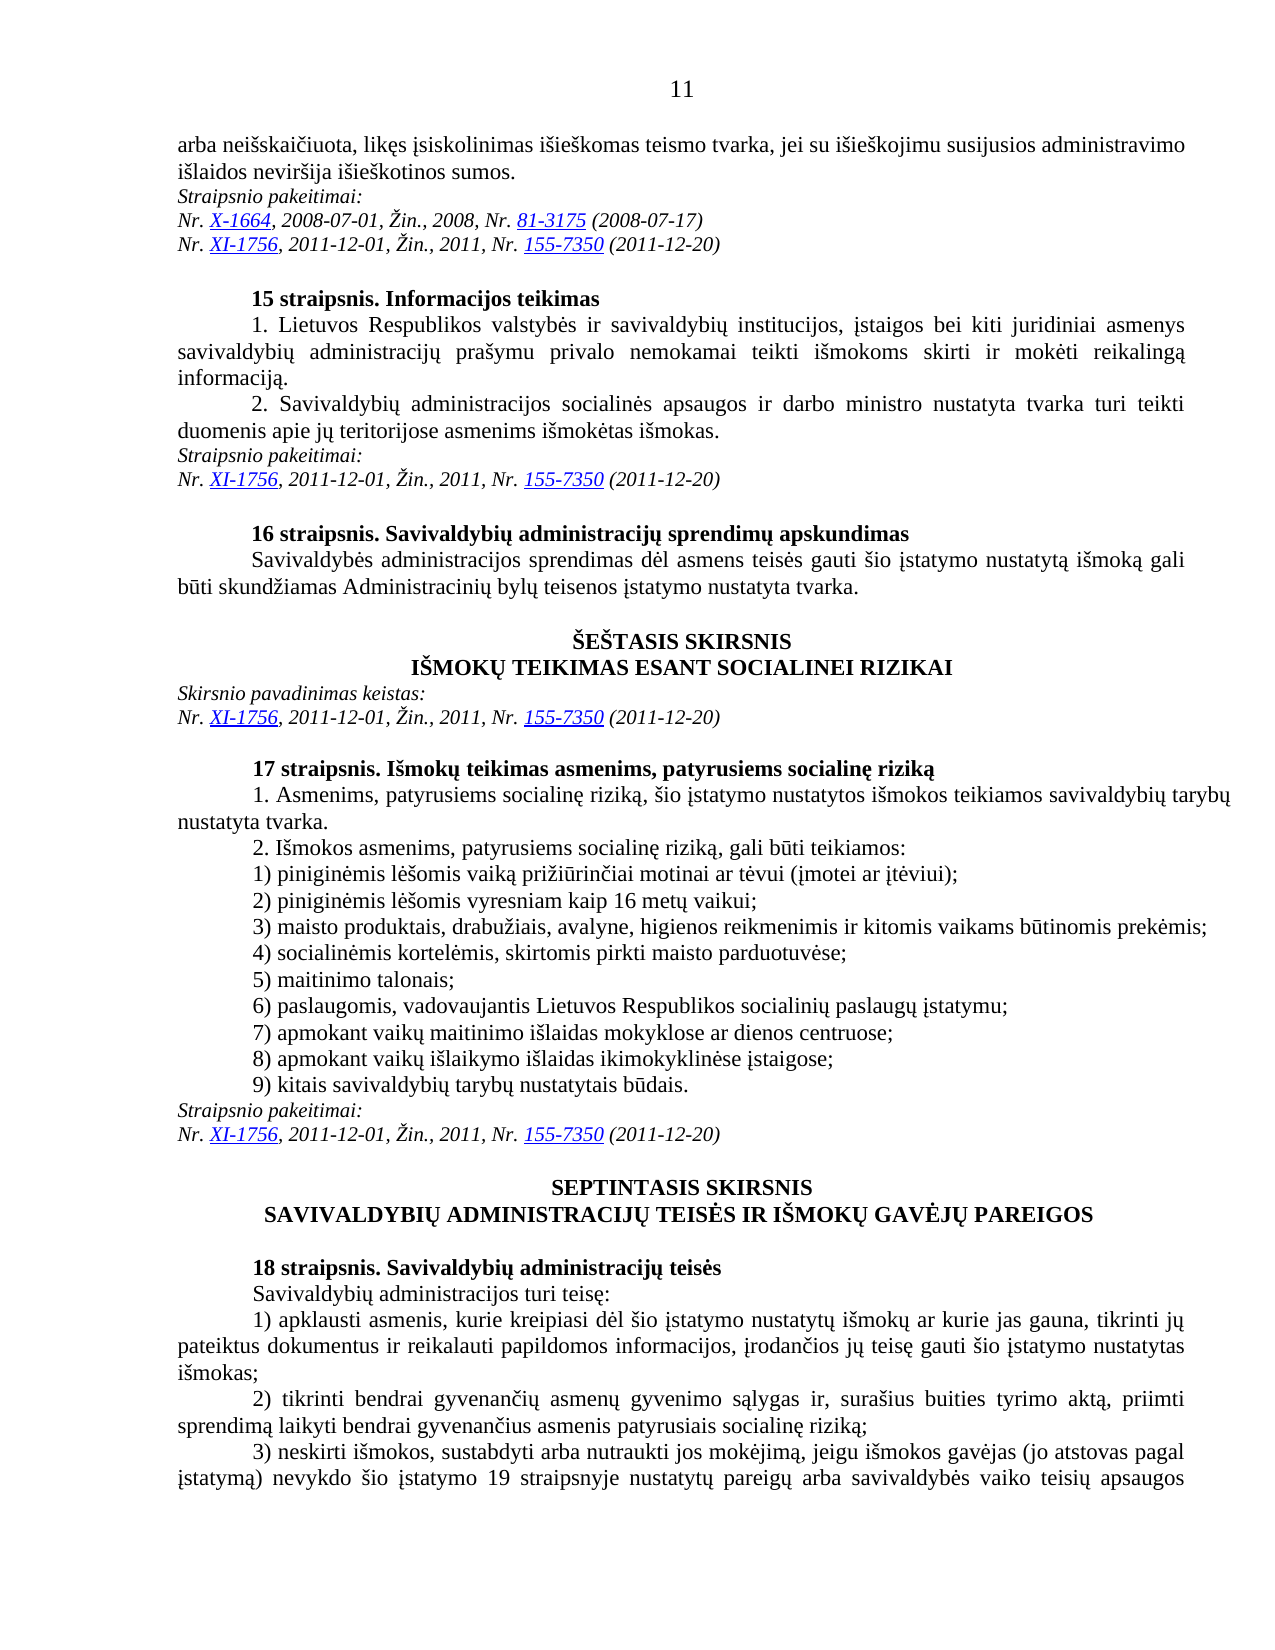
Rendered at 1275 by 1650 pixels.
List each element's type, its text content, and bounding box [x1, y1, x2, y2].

text IŠMOKŲ TEIKIMAS ESANT SOCIALINEI RIZIKAI [177, 654, 1186, 681]
text 17 straipsnis. Išmokų teikimas asmenims, patyrusiems socialinę riziką [177, 755, 1231, 781]
text Straipsnio pakeitimai: [177, 184, 1186, 208]
text 2) piniginėmis lėšomis vyresniam kaip 16 metų vaikui; [177, 887, 1231, 913]
text Savivaldybių administracijos turi teisę: [177, 1280, 1186, 1306]
text 1) piniginėmis lėšomis vaiką prižiūrinčiai motinai ar tėvui (įmotei ar įtėviui); [177, 860, 1231, 887]
text arba neišskaičiuota, likęs įsiskolinimas išieškomas teismo tvarka, jei su išieškojimu susijusios administravimo išlaidos neviršija išieškotinos sumos. [177, 131, 1187, 184]
text 3) maisto produktais, drabužiais, avalyne, higienos reikmenimis ir kitomis vaikams būtinomis prekėmis; [177, 913, 1231, 939]
text Nr. X-1664, 2008-07-01, Žin., 2008, Nr. 81-3175 (2008-07-17) [177, 208, 1186, 232]
text Skirsnio pavadinimas keistas: [177, 681, 1186, 704]
text 2. Savivaldybių administracijos socialinės apsaugos ir darbo ministro nustatyta tvarka turi teikti duomenis apie jų teritorijose asmenims išmokėtas išmokas. [177, 390, 1186, 443]
text Nr. XI-1756, 2011-12-01, Žin., 2011, Nr. 155-7350 (2011-12-20) [177, 467, 1186, 491]
text 16 straipsnis. Savivaldybių administracijų sprendimų apskundimas [177, 520, 1186, 546]
text 2) tikrinti bendrai gyvenančių asmenų gyvenimo sąlygas ir, surašius buities tyrimo aktą, priimti sprendimą laikyti bendrai gyvenančius asmenis patyrusiais socialinę riziką; [177, 1385, 1186, 1438]
text Nr. XI-1756, 2011-12-01, Žin., 2011, Nr. 155-7350 (2011-12-20) [177, 1122, 1186, 1146]
text SEPTINTASIS SKIRSNIS [177, 1174, 1186, 1201]
text ŠEŠTASIS SKIRSNIS [177, 628, 1186, 654]
text 1. Asmenims, patyrusiems socialinę riziką, šio įstatymo nustatytos išmokos teikiamos savivaldybių tarybų nustatyta tvarka. [177, 781, 1231, 834]
text savivaldybių administracijų teisės ir išmokų gavėjų pareigos [177, 1201, 1186, 1227]
text Straipsnio pakeitimai: [177, 443, 1186, 467]
text Savivaldybės administracijos sprendimas dėl asmens teisės gauti šio įstatymo nustatytą išmoką gali būti skundžiamas Administracinių bylų teisenos įstatymo nustatyta tvarka. [177, 546, 1186, 599]
text 8) apmokant vaikų išlaikymo išlaidas ikimokyklinėse įstaigose; [177, 1045, 1231, 1071]
text 1. Lietuvos Respublikos valstybės ir savivaldybių institucijos, įstaigos bei kiti juridiniai asmenys savivaldybių administracijų prašymu privalo nemokamai teikti išmokoms skirti ir mokėti reikalingą informaciją. [177, 311, 1186, 390]
text 6) paslaugomis, vadovaujantis Lietuvos Respublikos socialinių paslaugų įstatymu; [177, 992, 1231, 1018]
text 7) apmokant vaikų maitinimo išlaidas mokyklose ar dienos centruose; [177, 1018, 1231, 1045]
text Nr. XI-1756, 2011-12-01, Žin., 2011, Nr. 155-7350 (2011-12-20) [177, 704, 1186, 729]
text Straipsnio pakeitimai: [177, 1098, 1186, 1122]
text 3) neskirti išmokos, sustabdyti arba nutraukti jos mokėjimą, jeigu išmokos gavėjas (jo atstovas pagal įstatymą) nevykdo šio įstatymo 19 straipsnyje nustatytų pareigų arba savivaldybės vaiko teisių apsaugos [177, 1438, 1186, 1491]
text 18 straipsnis. Savivaldybių administracijų teisės [177, 1253, 1186, 1280]
text 5) maitinimo talonais; [177, 966, 1231, 992]
text 9) kitais savivaldybių tarybų nustatytais būdais. [177, 1071, 1231, 1098]
text 1) apklausti asmenis, kurie kreipiasi dėl šio įstatymo nustatytų išmokų ar kurie jas gauna, tikrinti jų pateiktus dokumentus ir reikalauti papildomos informacijos, įrodančios jų teisę gauti šio įstatymo nustatytas išmokas; [177, 1306, 1186, 1385]
text 15 straipsnis. Informacijos teikimas [177, 285, 1186, 311]
text Nr. XI-1756, 2011-12-01, Žin., 2011, Nr. 155-7350 (2011-12-20) [177, 232, 1186, 256]
text 4) socialinėmis kortelėmis, skirtomis pirkti maisto parduotuvėse; [177, 939, 1231, 966]
text 2. Išmokos asmenims, patyrusiems socialinę riziką, gali būti teikiamos: [177, 834, 1231, 860]
